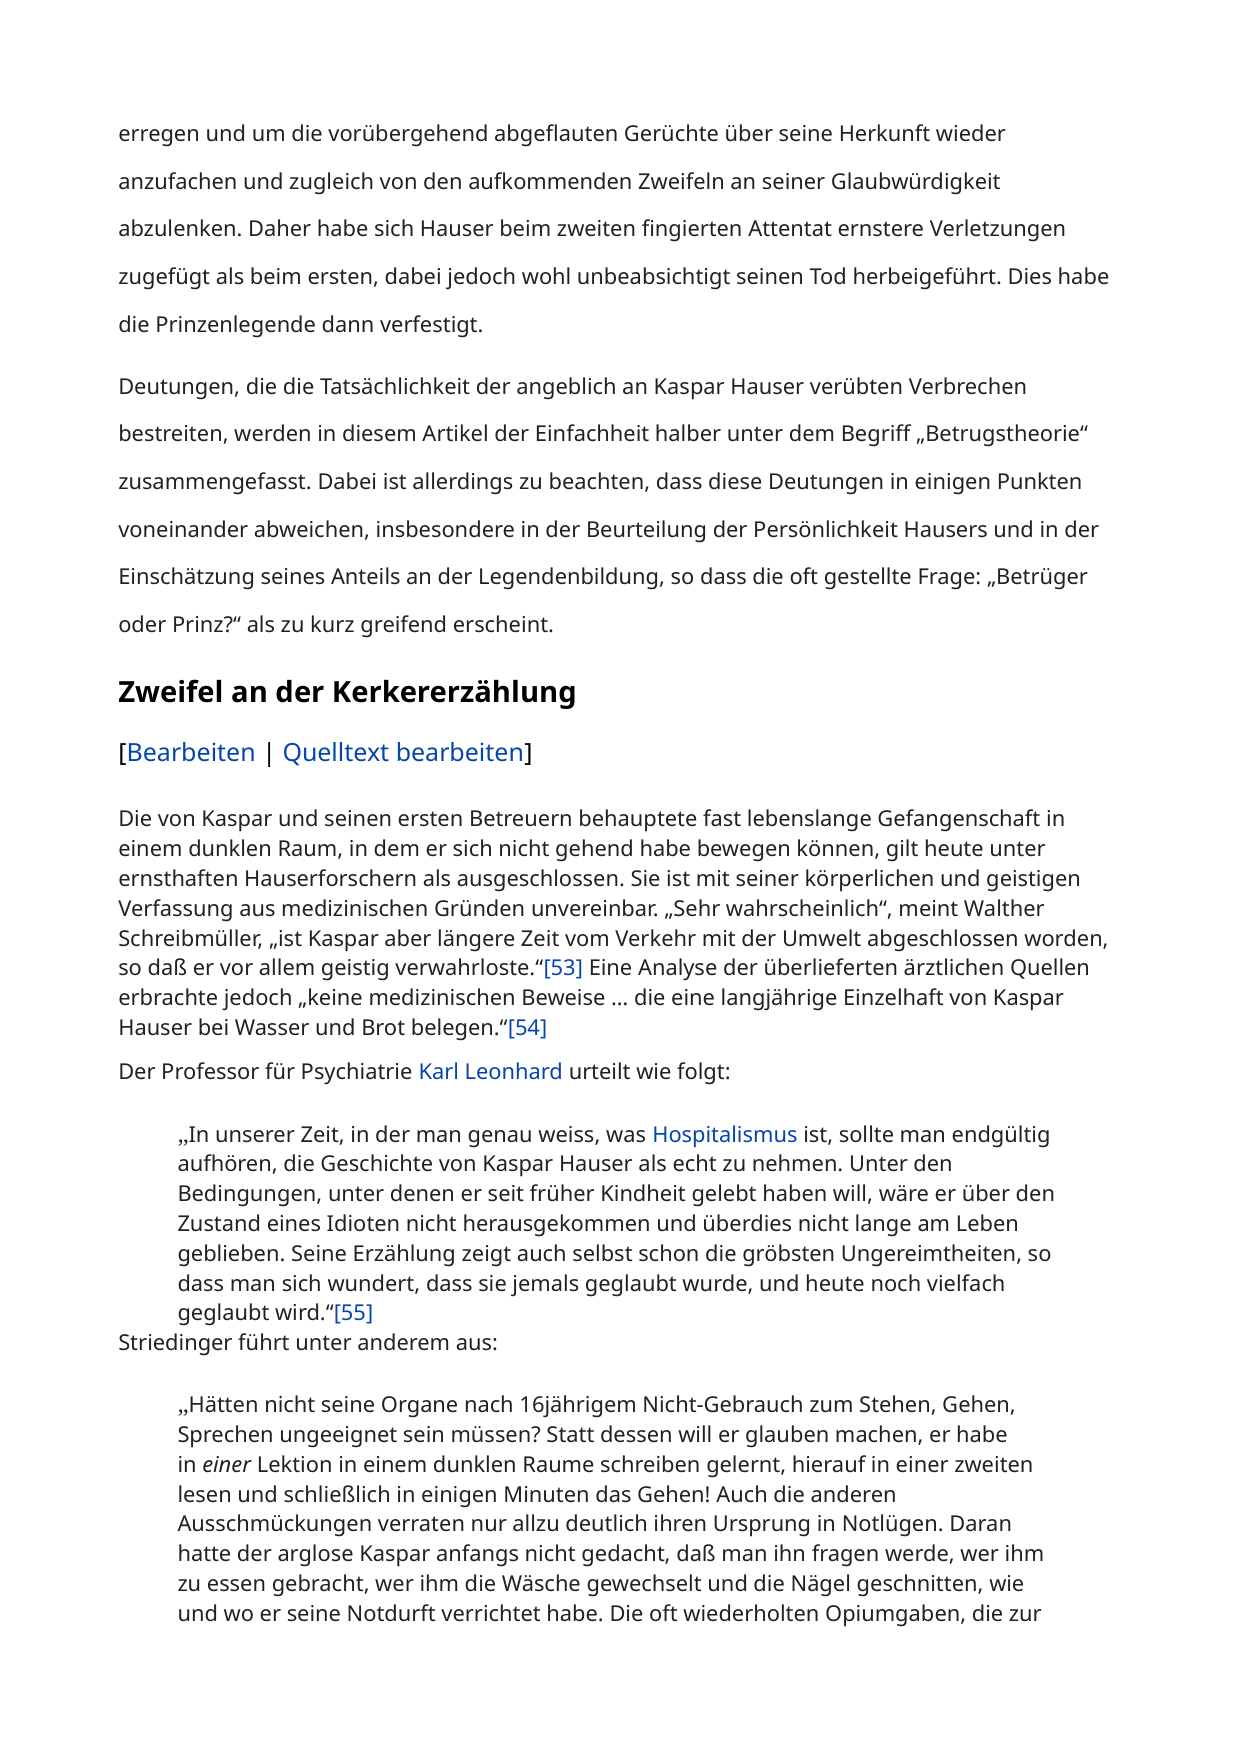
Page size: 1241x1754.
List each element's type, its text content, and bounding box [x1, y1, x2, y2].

text Striedinger führt unter anderem aus: [118, 1327, 1122, 1357]
subtitle Zweifel an der Kerkererzählung [118, 671, 1122, 711]
text Deutungen, die die Tatsächlichkeit der angeblich an Kaspar Hauser verübten Verbrechen bestreiten, werden in diesem Artikel der Einfachheit halber unter dem Begriff „Betrugstheorie“ zusammengefasst. Dabei ist allerdings zu beachten, dass diese Deutungen in einigen Punkten voneinander abweichen, insbesondere in der Beurteilung der Persönlichkeit Hausers und in der Einschätzung seines Anteils an der Legendenbildung, so dass die oft gestellte Frage: „Betrüger oder Prinz?“ als zu kurz greifend erscheint. [118, 371, 1122, 638]
text [Bearbeiten | Quelltext bearbeiten] [118, 734, 1122, 768]
text Der Professor für Psychiatrie Karl Leonhard urteilt wie folgt: [118, 1056, 1122, 1086]
text erregen und um die vorübergehend abgeflauten Gerüchte über seine Herkunft wieder anzufachen und zugleich von den aufkommenden Zweifeln an seiner Glaubwürdigkeit abzulenken. Daher habe sich Hauser beim zweiten fingierten Attentat ernstere Verletzungen zugefügt als beim ersten, dabei jedoch wohl unbeabsichtigt seinen Tod herbeigeführt. Dies habe die Prinzenlegende dann verfestigt. [118, 118, 1122, 338]
text Die von Kaspar und seinen ersten Betreuern behauptete fast lebenslange Gefangenschaft in einem dunklen Raum, in dem er sich nicht gehend habe bewegen können, gilt heute unter ernsthaften Hauserforschern als ausgeschlossen. Sie ist mit seiner körperlichen und geistigen Verfassung aus medizinischen Gründen unvereinbar. „Sehr wahrscheinlich“, meint Walther Schreibmüller, „ist Kaspar aber längere Zeit vom Verkehr mit der Umwelt abgeschlossen worden, so daß er vor allem geistig verwahrloste.“[53] Eine Analyse der überlieferten ärztlichen Quellen erbrachte jedoch „keine medizinischen Beweise … die eine langjährige Einzelhaft von Kaspar Hauser bei Wasser und Brot belegen.“[54] [118, 803, 1122, 1042]
text „In unserer Zeit, in der man genau weiss, was Hospitalismus ist, sollte man endgültig aufhören, die Geschichte von Kaspar Hauser als echt zu nehmen. Unter den Bedingungen, unter denen er seit früher Kindheit gelebt haben will, wäre er über den Zustand eines Idioten nicht herausgekommen und überdies nicht lange am Leben geblieben. Seine Erzählung zeigt auch selbst schon die gröbsten Ungereimtheiten, so dass man sich wundert, dass sie jemals geglaubt wurde, und heute noch vielfach geglaubt wird.“[55] [177, 1118, 1063, 1327]
text „Hätten nicht seine Organe nach 16jährigem Nicht-Gebrauch zum Stehen, Gehen, Sprechen ungeeignet sein müssen? Statt dessen will er glauben machen, er habe in einer Lektion in einem dunklen Raume schreiben gelernt, hierauf in einer zweiten lesen und schließlich in einigen Minuten das Gehen! Auch die anderen Ausschmückungen verraten nur allzu deutlich ihren Ursprung in Notlügen. Daran hatte der arglose Kaspar anfangs nicht gedacht, daß man ihn fragen werde, wer ihm zu essen gebracht, wer ihm die Wäsche gewechselt und die Nägel geschnitten, wie und wo er seine Notdurft verrichtet habe. Die oft wiederholten Opiumgaben, die zur [177, 1389, 1063, 1628]
